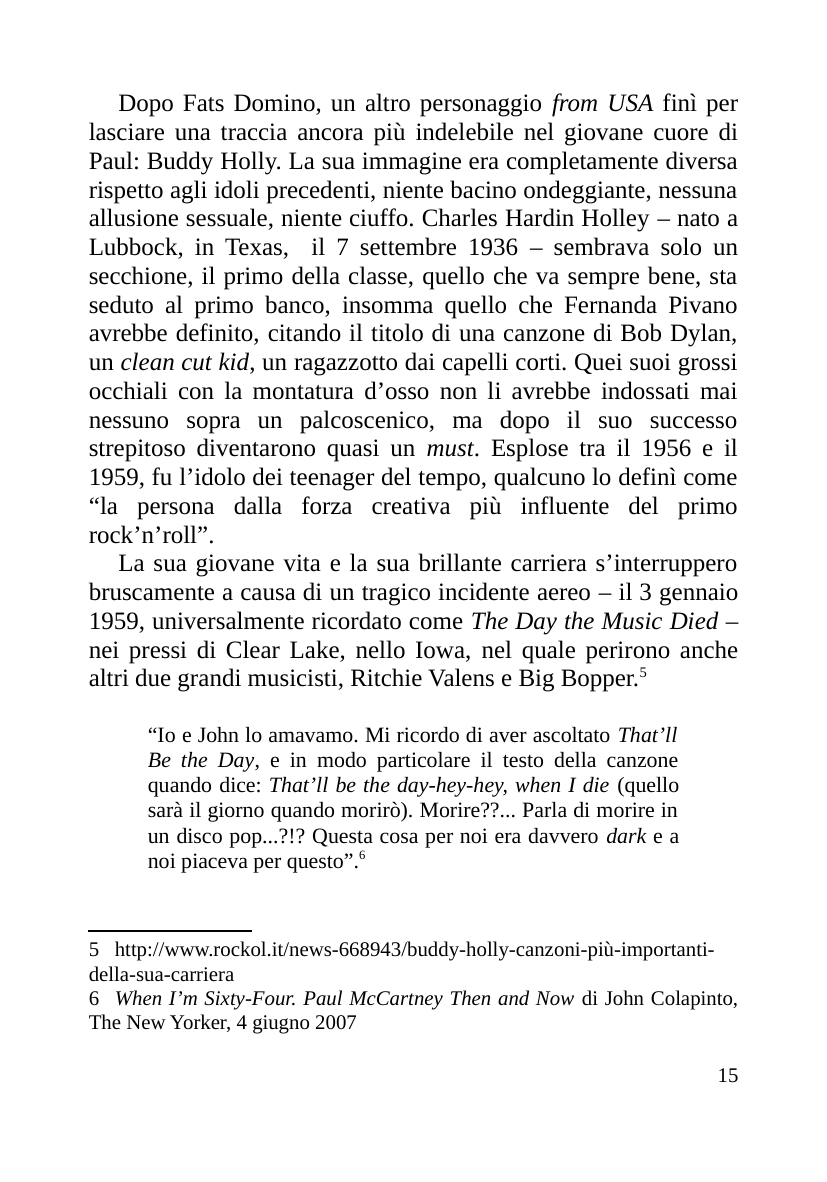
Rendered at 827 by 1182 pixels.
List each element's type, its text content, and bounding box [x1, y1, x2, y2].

text http://www.rockol.it/news-668943/buddy-holly-canzoni-più-importanti-della-sua-carriera [88, 937, 738, 986]
text Dopo Fats Domino, un altro personaggio from USA finì per lasciare una traccia ancora più indelebile nel giovane cuore di Paul: Buddy Holly. La sua immagine era completamente diversa rispetto agli idoli precedenti, niente bacino ondeggiante, nessuna allusione sessuale, niente ciuffo. Charles Hardin Holley – nato a Lubbock, in Texas, il 7 settembre 1936 – sembrava solo un secchione, il primo della classe, quello che va sempre bene, sta seduto al primo banco, insomma quello che Fernanda Pivano avrebbe definito, citando il titolo di una canzone di Bob Dylan, un clean cut kid, un ragazzotto dai capelli corti. Quei suoi grossi occhiali con la montatura d’osso non li avrebbe indossati mai nessuno sopra un palcoscenico, ma dopo il suo successo strepitoso diventarono quasi un must. Esplose tra il 1956 e il 1959, fu l’idolo dei teenager del tempo, qualcuno lo definì come “la persona dalla forza creativa più influente del primo rock’n’roll”. [88, 88, 738, 548]
text “Io e John lo amavamo. Mi ricordo di aver ascoltato That’ll Be the Day, e in modo particolare il testo della canzone quando dice: That’ll be the day-hey-hey, when I die (quello sarà il giorno quando morirò). Morire??... Parla di morire in un disco pop...?!? Questa cosa per noi era davvero dark e a noi piaceva per questo”. [148, 722, 679, 873]
text La sua giovane vita e la sua brillante carriera s’interruppero bruscamente a causa di un tragico incidente aereo – il 3 gennaio 1959, universalmente ricordato come The Day the Music Died – nei pressi di Clear Lake, nello Iowa, nel quale perirono anche altri due grandi musicisti, Ritchie Valens e Big Bopper. [88, 548, 738, 692]
text When I’m Sixty-Four. Paul McCartney Then and Now di John Colapinto, The New Yorker, 4 giugno 2007 [88, 986, 738, 1034]
